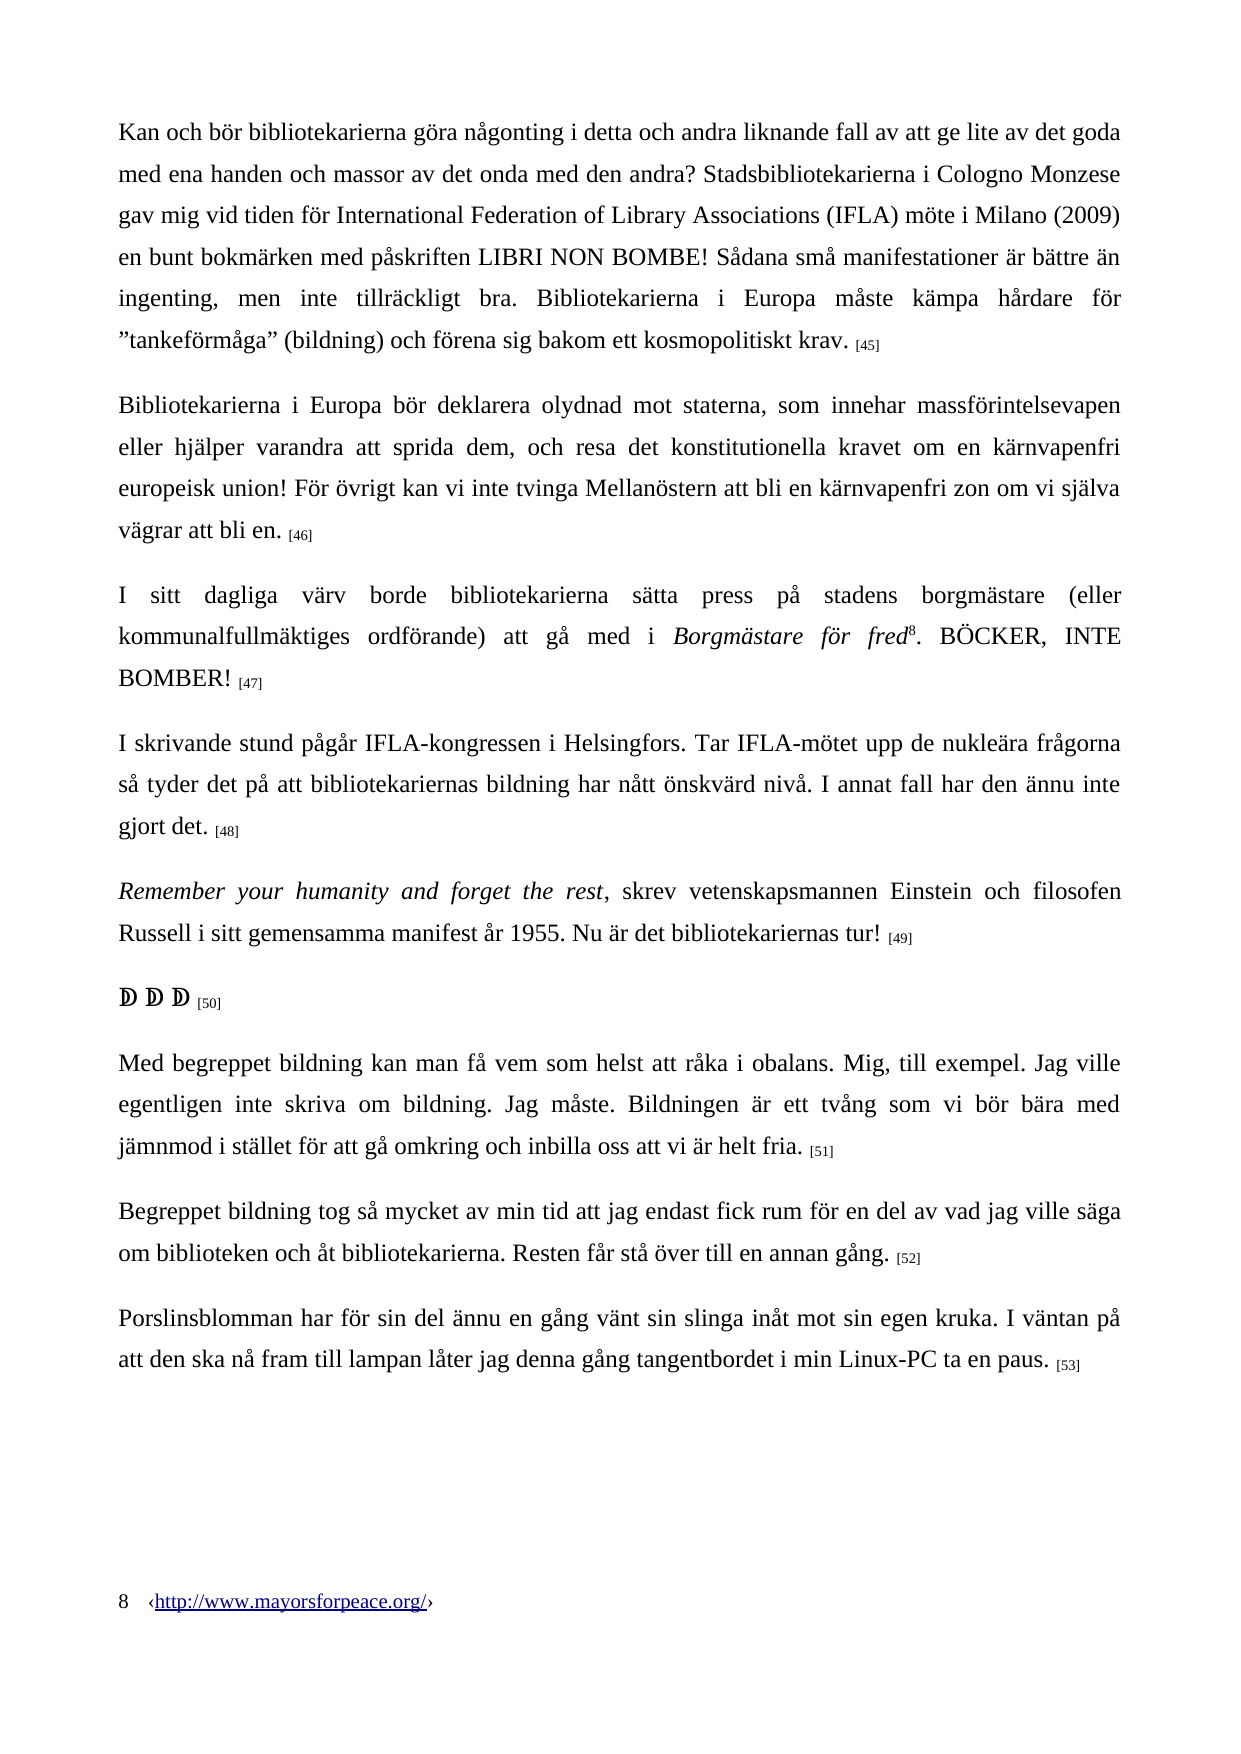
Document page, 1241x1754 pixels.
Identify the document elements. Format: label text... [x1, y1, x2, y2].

text Kan och bör bibliotekarierna göra någonting i detta och andra liknande fall av att ge lite av det goda med ena handen och massor av det onda med den andra? Stadsbibliotekarierna i Cologno Monzese gav mig vid tiden för International Federation of Library Associations (IFLA) möte i Milano (2009) en bunt bokmärken med påskriften LIBRI NON BOMBE! Sådana små manifestationer är bättre än ingenting, men inte tillräckligt bra. Bibliotekarierna i Europa måste kämpa hårdare för ”tankeförmåga” (bildning) och förena sig bakom ett kosmopolitiskt krav. [45] [118, 118, 1122, 354]
text Remember your humanity and forget the rest, skrev vetenskapsmannen Einstein och filosofen Russell i sitt gemensamma manifest år 1955. Nu är det bibliotekariernas tur! [49] [118, 877, 1122, 947]
text Begreppet bildning tog så mycket av min tid att jag endast fick rum för en del av vad jag ville säga om biblioteken och åt bibliotekarierna. Resten får stå över till en annan gång. [52] [118, 1197, 1122, 1267]
text I skrivande stund pågår IFLA-kongressen i Helsingfors. Tar IFLA-mötet upp de nukleära frågorna så tyder det på att bibliotekariernas bildning har nått önskvärd nivå. I annat fall har den ännu inte gjort det. [48] [118, 729, 1122, 840]
text I sitt dagliga värv borde bibliotekarierna sätta press på stadens borgmästare (eller kommunalfullmäktiges ordförande) att gå med i Borgmästare för fred. BÖCKER, INTE BOMBER! [47] [118, 581, 1122, 692]
text Bibliotekarierna i Europa bör deklarera olydnad mot staterna, som innehar massförintelsevapen eller hjälper varandra att sprida dem, och resa det konstitutionella kravet om en kärnvapenfri europeisk union! För övrigt kan vi inte tvinga Mellanöstern att bli en kärnvapenfri zon om vi själva vägrar att bli en. [46] [118, 391, 1122, 543]
text ‹http://www.mayorsforpeace.org/› [118, 1589, 1122, 1613]
text Med begreppet bildning kan man få vem som helst att råka i obalans. Mig, till exempel. Jag ville egentligen inte skriva om bildning. Jag måste. Bildningen är ett tvång som vi bör bära med jämnmod i stället för att gå omkring och inbilla oss att vi är helt fria. [51] [118, 1049, 1122, 1160]
text ↁ ↁ ↁ [50] [118, 984, 1122, 1012]
text Porslinsblomman har för sin del ännu en gång vänt sin slinga inåt mot sin egen kruka. I väntan på att den ska nå fram till lampan låter jag denna gång tangentbordet i min Linux-PC ta en paus. [53] [118, 1304, 1122, 1373]
